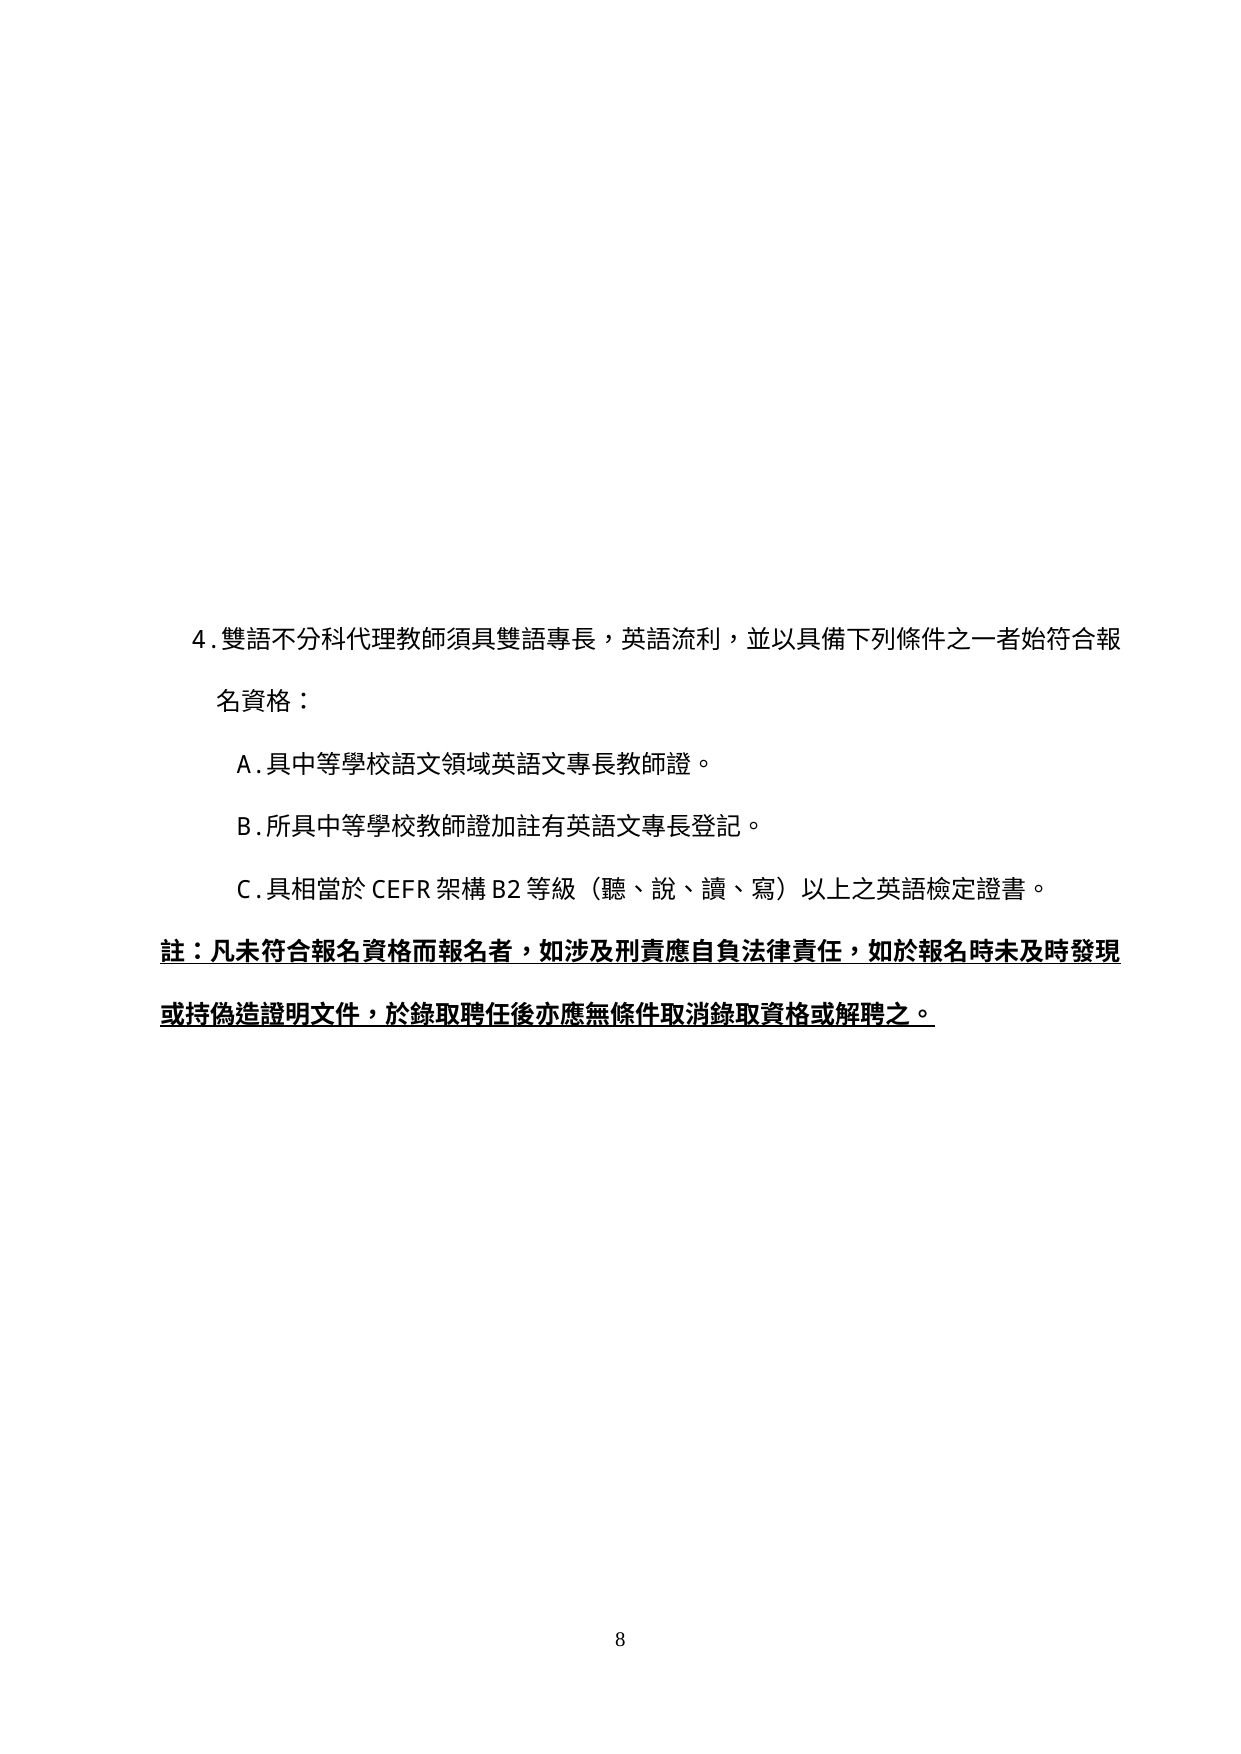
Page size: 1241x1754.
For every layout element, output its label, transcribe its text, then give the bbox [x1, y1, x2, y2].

text A.具中等學校語文領域英語文專長教師證。 [191, 721, 1122, 783]
text 4.雙語不分科代理教師須具雙語專長，英語流利，並以具備下列條件之一者始符合報名資格： [191, 596, 1122, 721]
text B.所具中等學校教師證加註有英語文專長登記。 [191, 783, 1122, 846]
text C.具相當於CEFR架構B2等級（聽、說、讀、寫）以上之英語檢定證書。 [191, 846, 1122, 908]
text 註：凡未符合報名資格而報名者，如涉及刑責應自負法律責任，如於報名時未及時發現或持偽造證明文件，於錄取聘任後亦應無條件取消錄取資格或解聘之。 [160, 908, 1122, 1033]
